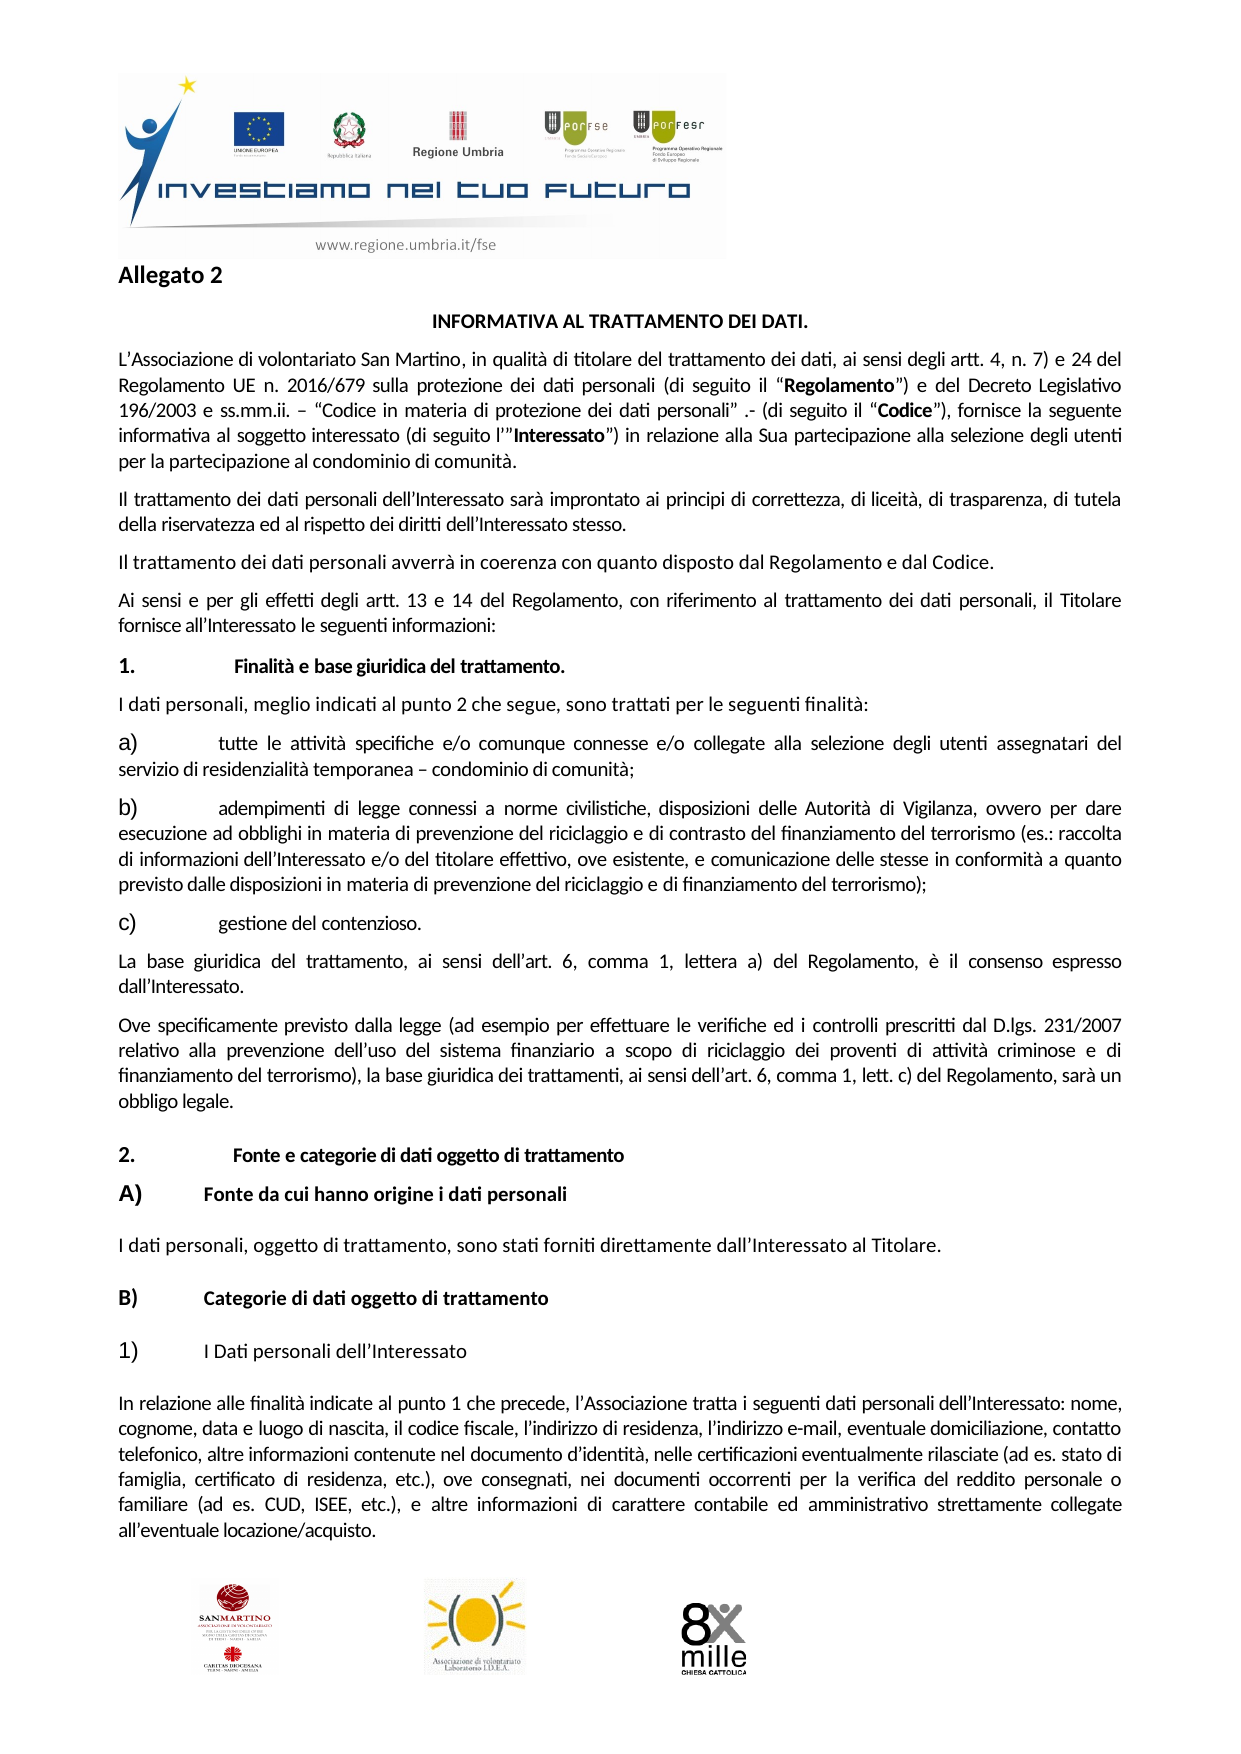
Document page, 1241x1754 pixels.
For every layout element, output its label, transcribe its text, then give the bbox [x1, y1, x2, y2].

list gestione del contenzioso. [118, 909, 1122, 936]
text In relazione alle finalità indicate al punto 1 che precede, l’Associazione tratta i seguenti dati personali dell’Interessato: nome, cognome, data e luogo di nascita, il codice fiscale, l’indirizzo di residenza, l’indirizzo e-mail, eventuale domiciliazione, contatto telefonico, altre informazioni contenute nel documento d’identità, nelle certificazioni eventualmente rilasciate (ad es. stato di famiglia, certificato di residenza, etc.), ove consegnati, nei documenti occorrenti per la verifica del reddito personale o familiare (ad es. CUD, ISEE, etc.), e altre informazioni di carattere contabile ed amministrativo strettamente collegate all’eventuale locazione/acquisto. [118, 1390, 1122, 1542]
list I Dati personali dell’Interessato [118, 1337, 1122, 1364]
subtitle Categorie di dati oggetto di trattamento [118, 1283, 1122, 1311]
text Ove specificamente previsto dalla legge (ad esempio per effettuare le verifiche ed i controlli prescritti dal D.lgs. 231/2007 relativo alla prevenzione dell’uso del sistema finanziario a scopo di riciclaggio dei proventi di attività criminose e di finanziamento del terrorismo), la base giuridica dei trattamenti, ai sensi dell’art. 6, comma 1, lett. c) del Regolamento, sarà un obbligo legale. [118, 1012, 1122, 1113]
list Fonte da cui hanno origine i dati personali [118, 1180, 1122, 1207]
subtitle INFORMATIVA AL TRATTAMENTO DEI DATI. [118, 308, 1122, 334]
text Il trattamento dei dati personali avverrà in coerenza con quanto disposto dal Regolamento e dal Codice. [118, 549, 1122, 575]
picture [190, 1578, 279, 1675]
list tutte le attività specifiche e/o comunque connesse e/o collegate alla selezione degli utenti assegnatari del servizio di residenzialità temporanea – condominio di comunità; [118, 729, 1122, 781]
subtitle Fonte e categorie di dati oggetto di trattamento [118, 1140, 1122, 1168]
picture [681, 1602, 747, 1675]
text Allegato 2 [118, 259, 1122, 289]
subtitle Finalità e base giuridica del trattamento. [118, 651, 1122, 679]
picture [423, 1577, 527, 1675]
text L’Associazione di volontariato San Martino, in qualità di titolare del trattamento dei dati, ai sensi degli artt. 4, n. 7) e 24 del Regolamento UE n. 2016/679 sulla protezione dei dati personali (di seguito il “Regolamento”) e del Decreto Legislativo 196/2003 e ss.mm.ii. – “Codice in materia di protezione dei dati personali” .- (di seguito il “Codice”), fornisce la seguente informativa al soggetto interessato (di seguito l’”Interessato”) in relazione alla Sua partecipazione alla selezione degli utenti per la partecipazione al condominio di comunità. [118, 346, 1122, 473]
text I dati personali, meglio indicati al punto 2 che segue, sono trattati per le seguenti finalità: [118, 691, 1122, 717]
picture [118, 73, 727, 259]
text Ai sensi e per gli effetti degli artt. 13 e 14 del Regolamento, con riferimento al trattamento dei dati personali, il Titolare fornisce all’Interessato le seguenti informazioni: [118, 587, 1122, 638]
text I dati personali, oggetto di trattamento, sono stati forniti direttamente dall’Interessato al Titolare. [118, 1232, 1122, 1258]
text Il trattamento dei dati personali dell’Interessato sarà improntato ai principi di correttezza, di liceità, di trasparenza, di tutela della riservatezza ed al rispetto dei diritti dell’Interessato stesso. [118, 486, 1122, 537]
text La base giuridica del trattamento, ai sensi dell’art. 6, comma 1, lettera a) del Regolamento, è il consenso espresso dall’Interessato. [118, 948, 1122, 999]
list adempimenti di legge connessi a norme civilistiche, disposizioni delle Autorità di Vigilanza, ovvero per dare esecuzione ad obblighi in materia di prevenzione del riciclaggio e di contrasto del finanziamento del terrorismo (es.: raccolta di informazioni dell’Interessato e/o del titolare effettivo, ove esistente, e comunicazione delle stesse in conformità a quanto previsto dalle disposizioni in materia di prevenzione del riciclaggio e di finanziamento del terrorismo); [118, 794, 1122, 897]
